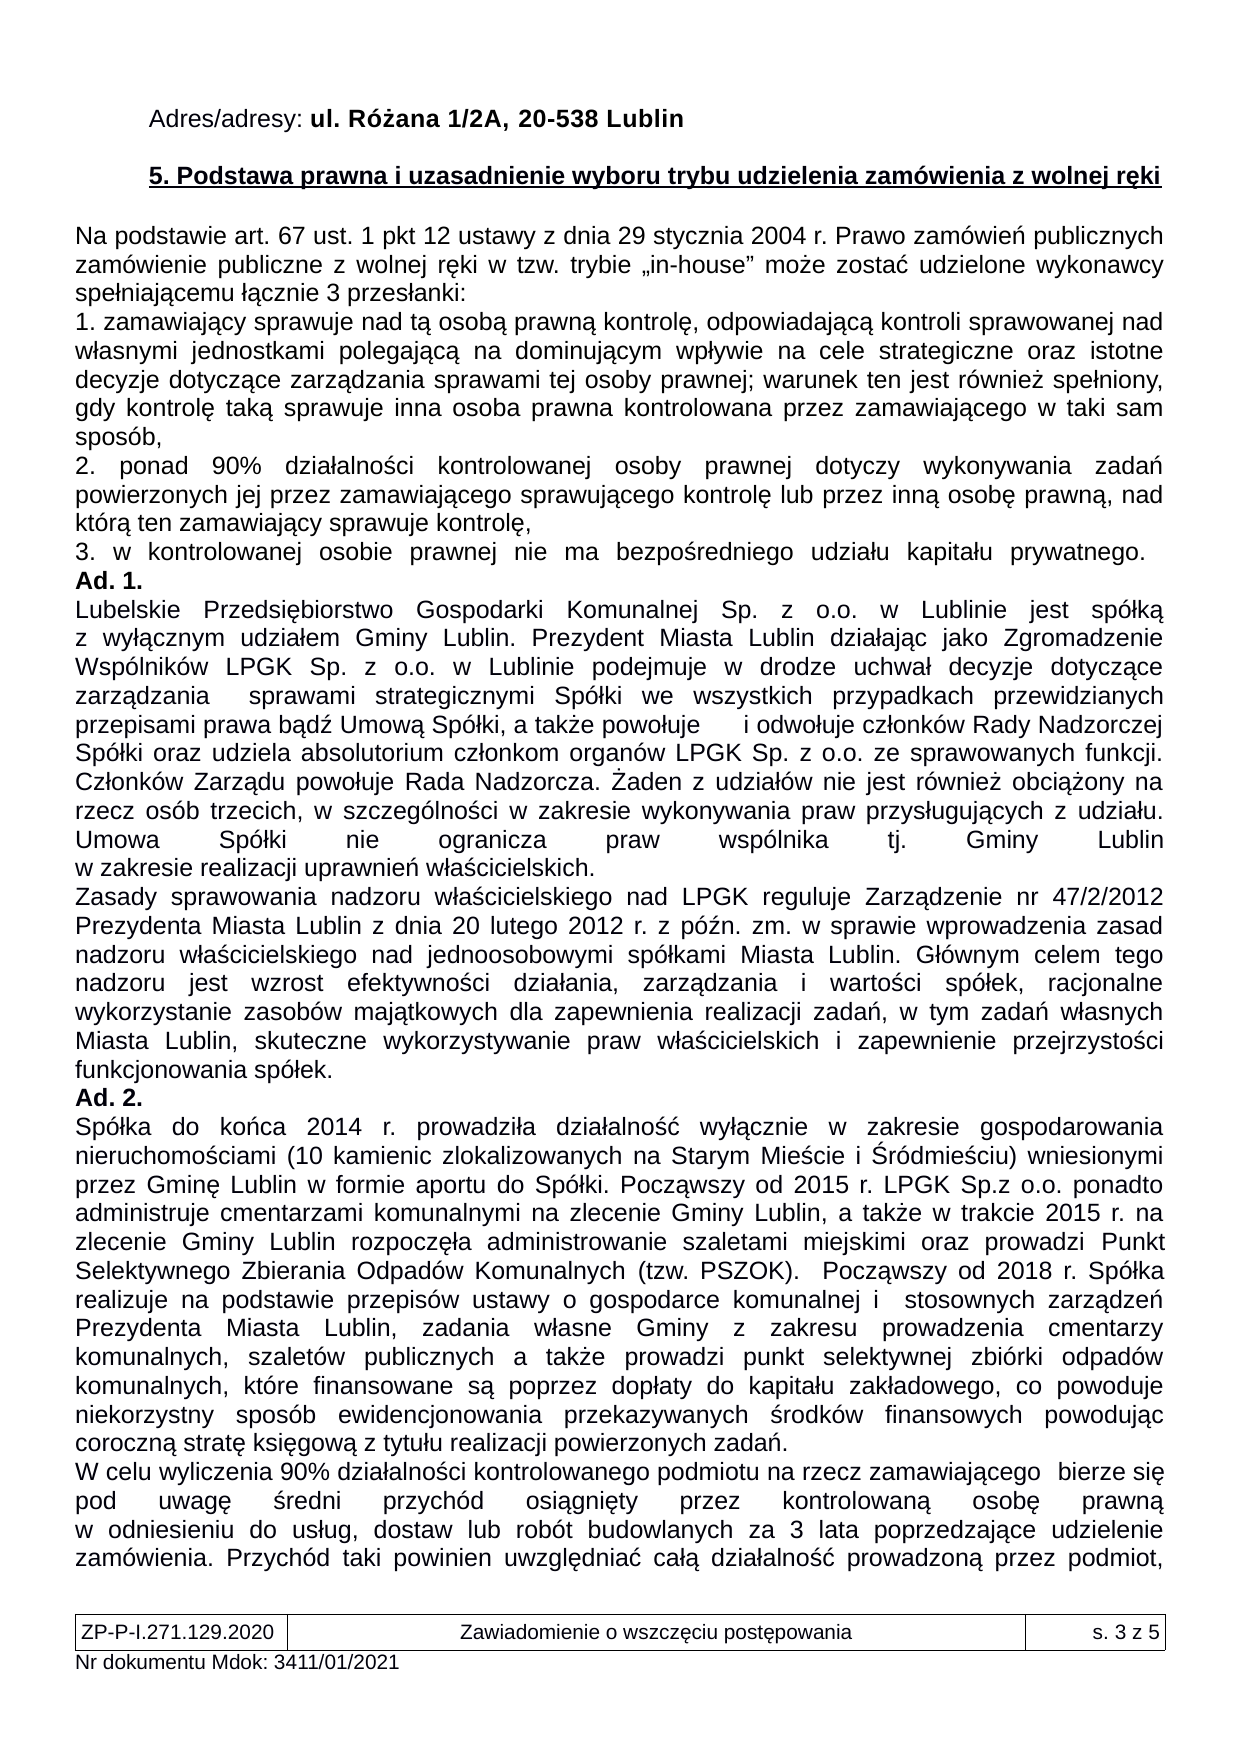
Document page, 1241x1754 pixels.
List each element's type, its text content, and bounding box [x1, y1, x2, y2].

text Zasady sprawowania nadzoru właścicielskiego nad LPGK reguluje Zarządzenie nr 47/2/2012 Prezydenta Miasta Lublin z dnia 20 lutego 2012 r. z późn. zm. w sprawie wprowadzenia zasad nadzoru właścicielskiego nad jednoosobowymi spółkami Miasta Lublin. Głównym celem tego nadzoru jest wzrost efektywności działania, zarządzania i wartości spółek, racjonalne wykorzystanie zasobów majątkowych dla zapewnienia realizacji zadań, w tym zadań własnych Miasta Lublin, skuteczne wykorzystywanie praw właścicielskich i zapewnienie przejrzystości funkcjonowania spółek. [75, 882, 1165, 1083]
list 5. Podstawa prawna i uzasadnienie wyboru trybu udzielenia zamówienia z wolnej ręki [149, 161, 1165, 190]
text Lubelskie Przedsiębiorstwo Gospodarki Komunalnej Sp. z o.o. w Lublinie jest spółką z wyłącznym udziałem Gminy Lublin. Prezydent Miasta Lublin działając jako Zgromadzenie Wspólników LPGK Sp. z o.o. w Lublinie podejmuje w drodze uchwał decyzje dotyczące zarządzania sprawami strategicznymi Spółki we wszystkich przypadkach przewidzianych przepisami prawa bądź Umową Spółki, a także powołuje i odwołuje członków Rady Nadzorczej Spółki oraz udziela absolutorium członkom organów LPGK Sp. z o.o. ze sprawowanych funkcji. Członków Zarządu powołuje Rada Nadzorcza. Żaden z udziałów nie jest również obciążony na rzecz osób trzecich, w szczególności w zakresie wykonywania praw przysługujących z udziału. Umowa Spółki nie ogranicza praw wspólnika tj. Gminy Lublin w zakresie realizacji uprawnień właścicielskich. [75, 594, 1165, 882]
text Ad. 2. [75, 1083, 1165, 1112]
text W celu wyliczenia 90% działalności kontrolowanego podmiotu na rzecz zamawiającego bierze się pod uwagę średni przychód osiągnięty przez kontrolowaną osobę prawną w odniesieniu do usług, dostaw lub robót budowlanych za 3 lata poprzedzające udzielenie zamówienia. Przychód taki powinien uwzględniać całą działalność prowadzoną przez podmiot, [75, 1457, 1165, 1572]
text Spółka do końca 2014 r. prowadziła działalność wyłącznie w zakresie gospodarowania nieruchomościami (10 kamienic zlokalizowanych na Starym Mieście i Śródmieściu) wniesionymi przez Gminę Lublin w formie aportu do Spółki. Począwszy od 2015 r. LPGK Sp.z o.o. ponadto administruje cmentarzami komunalnymi na zlecenie Gminy Lublin, a także w trakcie 2015 r. na zlecenie Gminy Lublin rozpoczęła administrowanie szaletami miejskimi oraz prowadzi Punkt Selektywnego Zbierania Odpadów Komunalnych (tzw. PSZOK). Począwszy od 2018 r. Spółka realizuje na podstawie przepisów ustawy o gospodarce komunalnej i stosownych zarządzeń Prezydenta Miasta Lublin, zadania własne Gminy z zakresu prowadzenia cmentarzy komunalnych, szaletów publicznych a także prowadzi punkt selektywnej zbiórki odpadów komunalnych, które finansowane są poprzez dopłaty do kapitału zakładowego, co powoduje niekorzystny sposób ewidencjonowania przekazywanych środków finansowych powodując coroczną stratę księgową z tytułu realizacji powierzonych zadań. [75, 1112, 1165, 1457]
subtitle Na podstawie art. 67 ust. 1 pkt 12 ustawy z dnia 29 stycznia 2004 r. Prawo zamówień publicznych zamówienie publiczne z wolnej ręki w tzw. trybie „in-house” może zostać udzielone wykonawcy spełniającemu łącznie 3 przesłanki: 1. zamawiający sprawuje nad tą osobą prawną kontrolę, odpowiadającą kontroli sprawowanej nad własnymi jednostkami polegającą na dominującym wpływie na cele strategiczne oraz istotne decyzje dotyczące zarządzania sprawami tej osoby prawnej; warunek ten jest również spełniony, gdy kontrolę taką sprawuje inna osoba prawna kontrolowana przez zamawiającego w taki sam sposób, 2. ponad 90% działalności kontrolowanej osoby prawnej dotyczy wykonywania zadań powierzonych jej przez zamawiającego sprawującego kontrolę lub przez inną osobę prawną, nad którą ten zamawiający sprawuje kontrolę, 3. w kontrolowanej osobie prawnej nie ma bezpośredniego udziału kapitału prywatnego. Ad. 1. [75, 221, 1165, 594]
text Adres/adresy: ul. Różana 1/2A, 20-538 Lublin [149, 104, 1165, 132]
